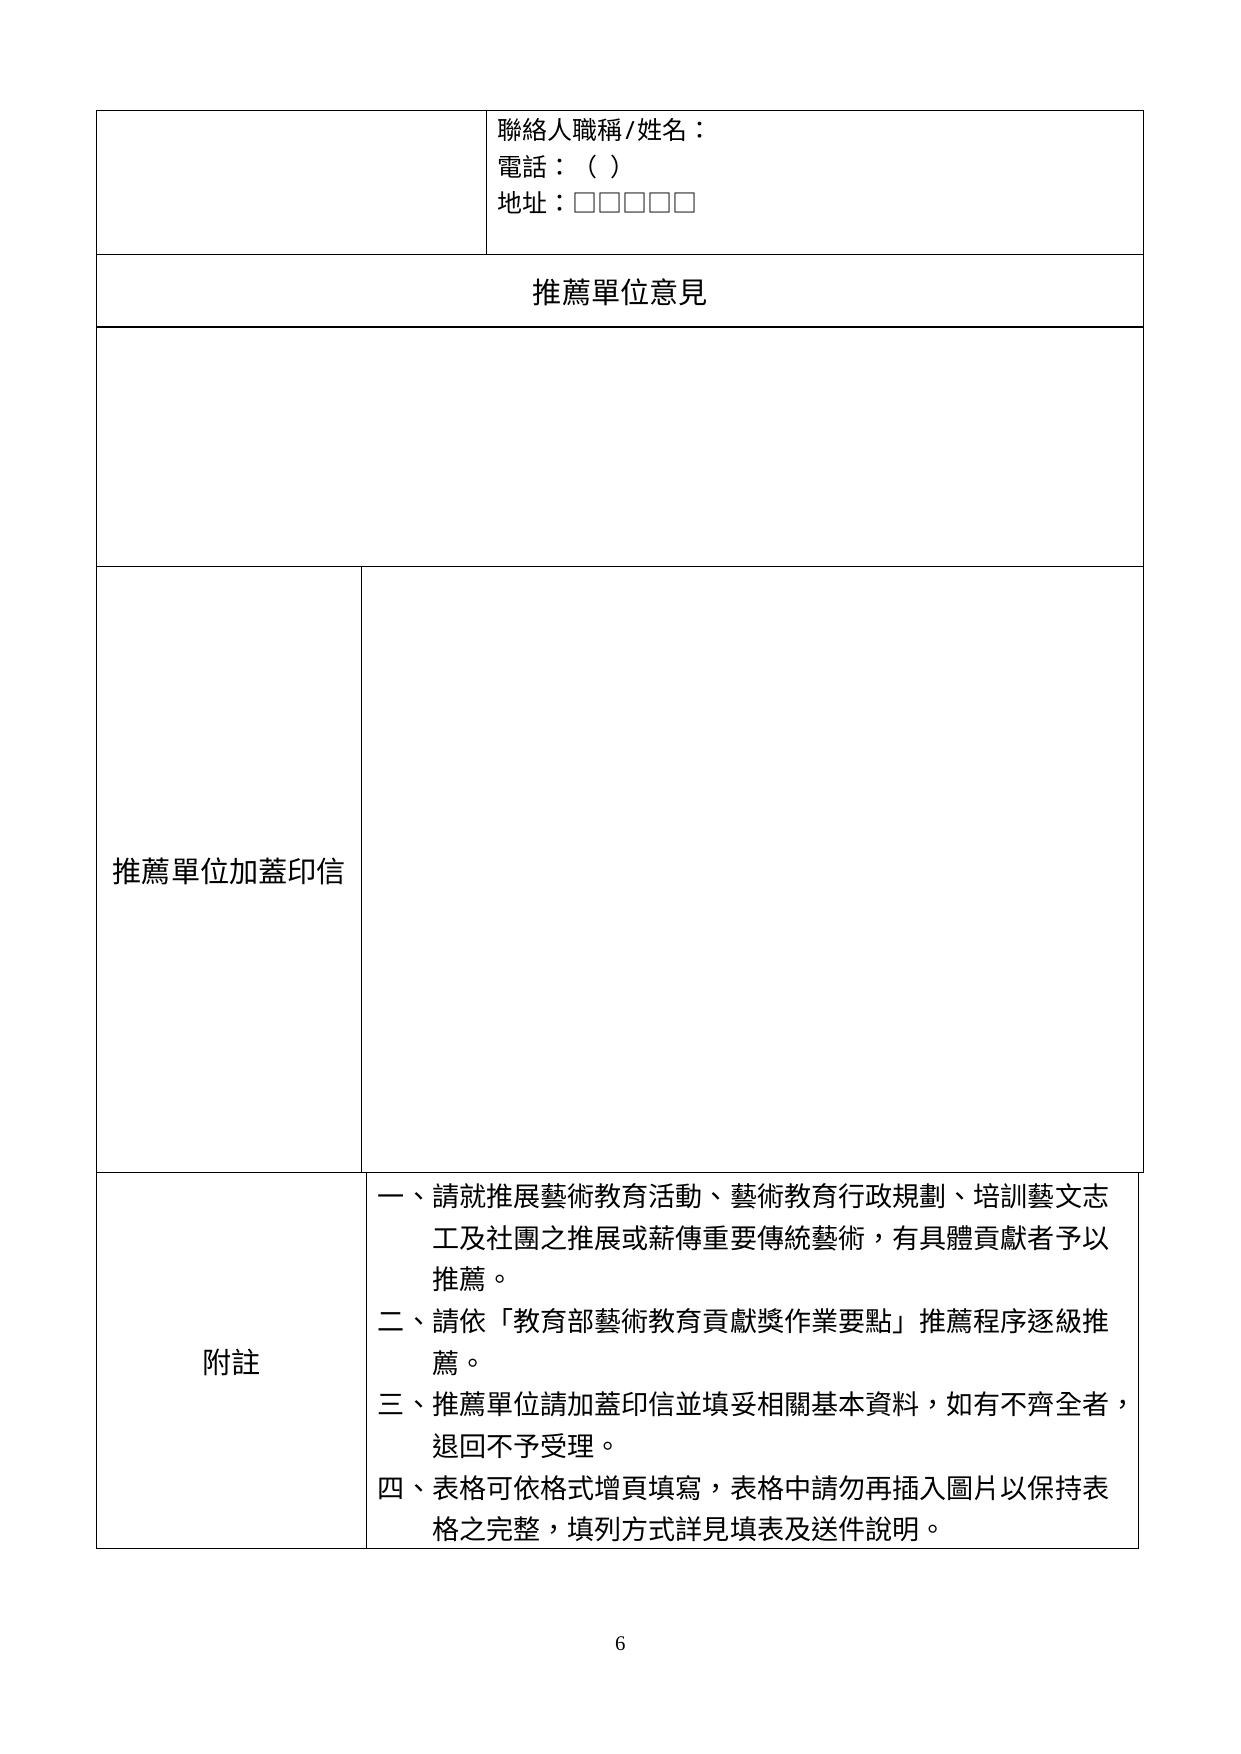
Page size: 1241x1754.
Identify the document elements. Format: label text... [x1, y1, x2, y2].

table_cell 附註 [97, 1173, 366, 1548]
table_cell 推薦單位意見 [97, 255, 1143, 326]
table_cell 推薦單位加蓋印信 [97, 567, 361, 1172]
table_cell [1139, 1173, 1143, 1548]
table_cell [362, 567, 1143, 1172]
table_cell [97, 111, 486, 253]
table_cell 聯絡人職稱/姓名： 電話：（ ） 地址：□□□□□ [487, 111, 1143, 253]
table_cell [97, 328, 1143, 566]
table_cell 一、請就推展藝術教育活動、藝術教育行政規劃、培訓藝文志工及社團之推展或薪傳重要傳統藝術，有具體貢獻者予以推薦。 二、請依「教育部藝術教育貢獻獎作業要點」推薦程序逐級推薦。 三、推薦單位請加蓋印信並填妥相關基本資料，如有不齊全者，退回不予受理。 四、表格可依格式增頁填寫，表格中請勿再插入圖片以保持表格之完整，填列方式詳見填表及送件說明。 [367, 1173, 1138, 1548]
